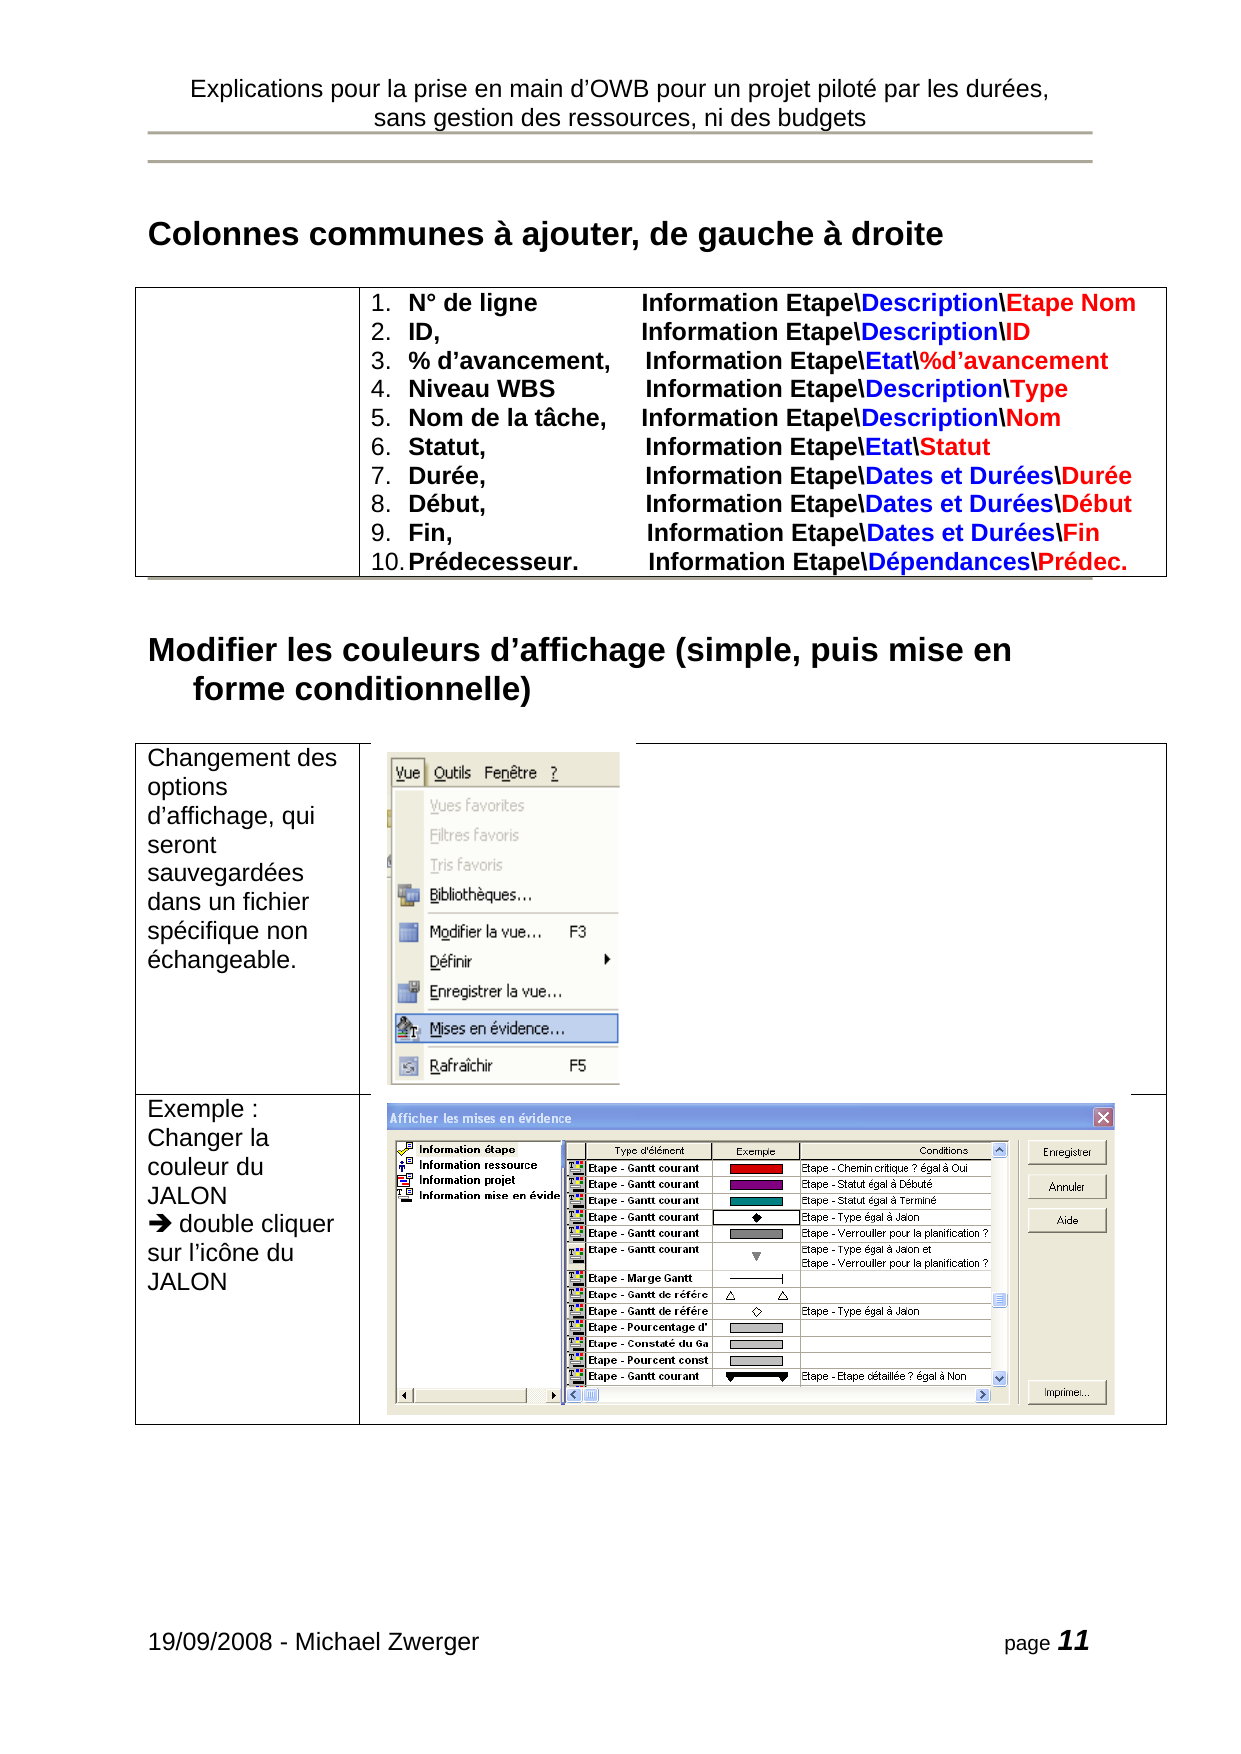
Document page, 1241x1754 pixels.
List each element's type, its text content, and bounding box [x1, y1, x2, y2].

subtitle Modifier les couleurs d’affichage (simple, puis mise en forme conditionnelle) [148, 631, 1093, 707]
picture [387, 752, 620, 1085]
table_cell [360, 1095, 1166, 1424]
table_cell Exemple : Changer la couleur du JALON  double cliquer sur l’icône du JALON [136, 1095, 359, 1424]
picture [387, 1103, 1115, 1415]
table_header N° de ligne Information Etape\Description\Etape Nom ID, Information Etape\Description\ID % d’avancement, Information Etape\Etat\%d’avancement Niveau WBS Information Etape\Description\Type Nom de la tâche, Information Etape\Description\Nom Statut, Information Etape\Etat\Statut Durée, Information Etape\Dates et Durées\Durée Début, Information Etape\Dates et Durées\Début Fin, Information Etape\Dates et Durées\Fin Prédecesseur. Information Etape\Dépendances\Prédec. [360, 288, 1166, 576]
table_header [136, 288, 359, 576]
table_header Changement des options d’affichage, qui seront sauvegardées dans un fichier spécifique non échangeable. [136, 744, 359, 1093]
table_header [360, 744, 1166, 1093]
subtitle Colonnes communes à ajouter, de gauche à droite [148, 214, 1093, 252]
